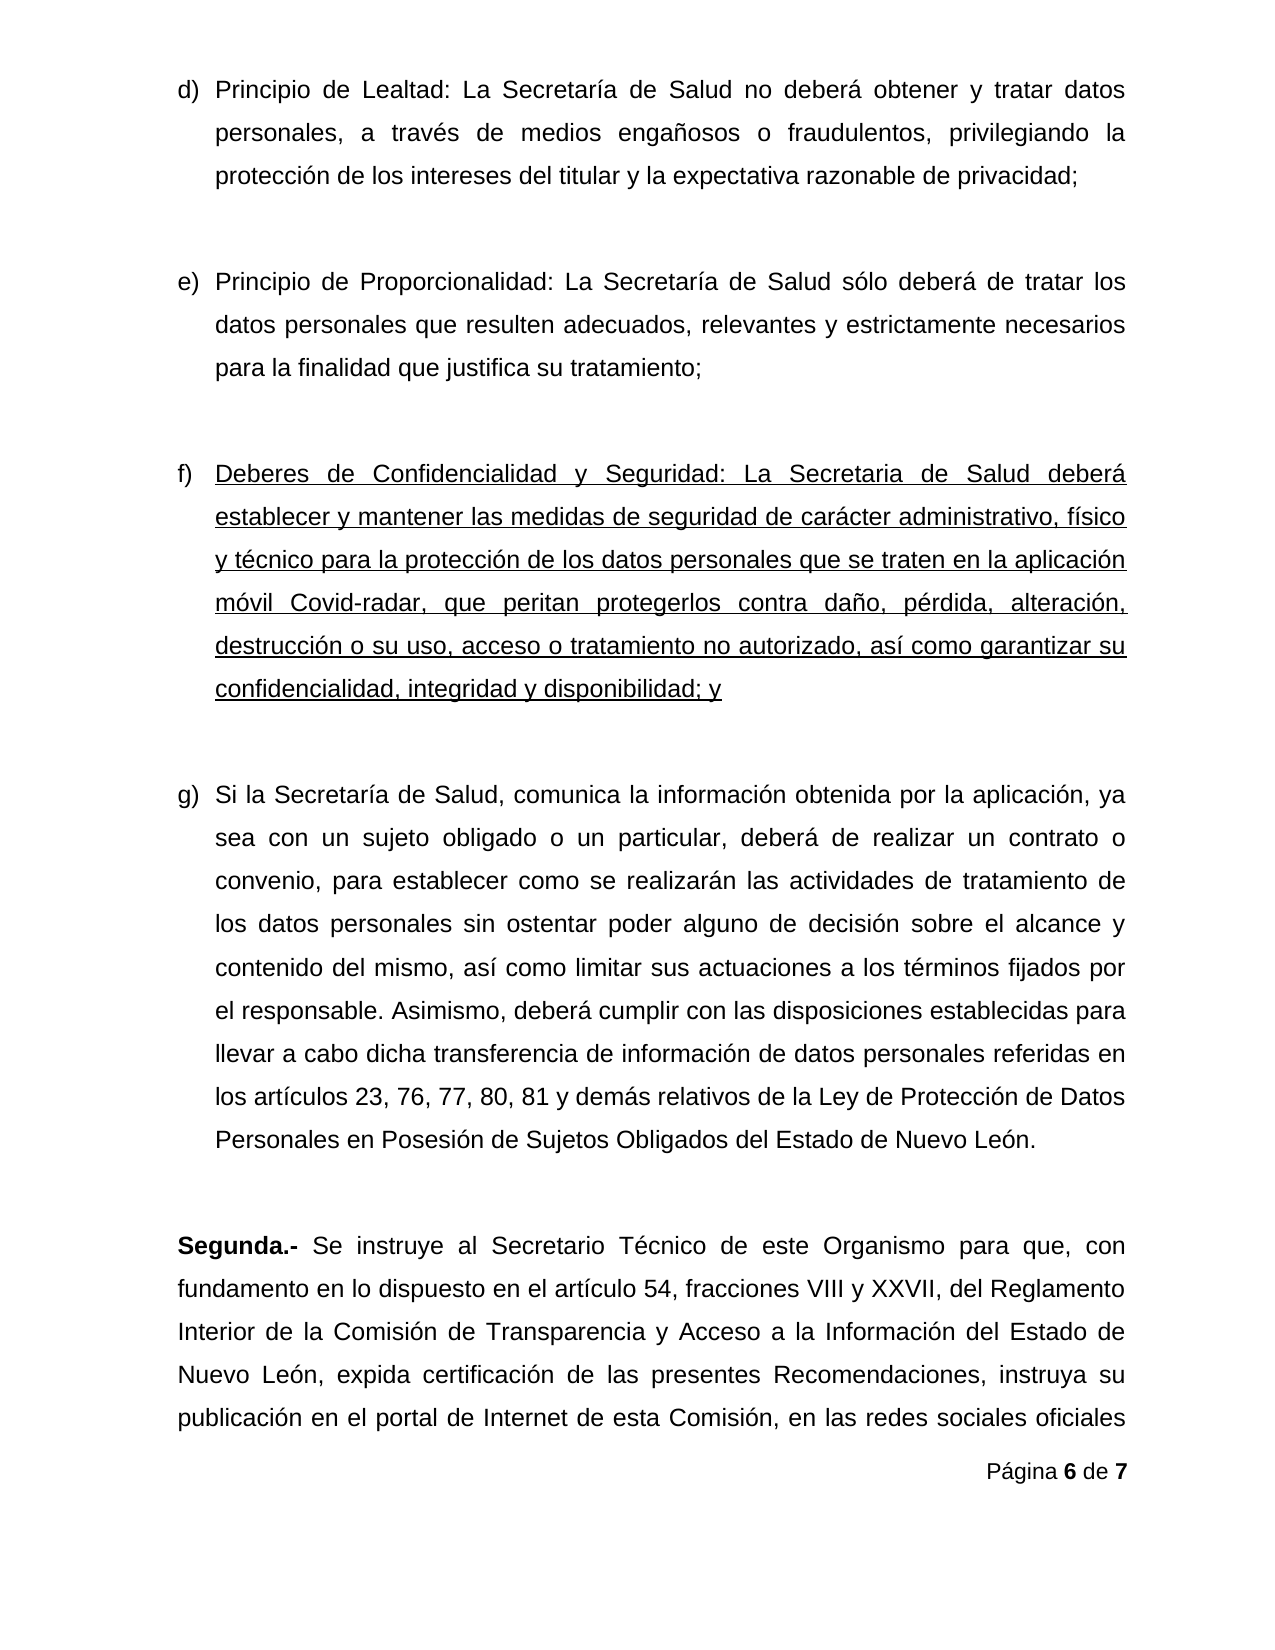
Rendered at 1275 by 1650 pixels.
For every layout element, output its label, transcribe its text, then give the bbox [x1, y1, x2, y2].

list Si la Secretaría de Salud, comunica la información obtenida por la aplicación, ya sea con un sujeto obligado o un particular, deberá de realizar un contrato o convenio, para establecer como se realizarán las actividades de tratamiento de los datos personales sin ostentar poder alguno de decisión sobre el alcance y contenido del mismo, así como limitar sus actuaciones a los términos fijados por el responsable. Asimismo, deberá cumplir con las disposiciones establecidas para llevar a cabo dicha transferencia de información de datos personales referidas en los artículos 23, 76, 77, 80, 81 y demás relativos de la Ley de Protección de Datos Personales en Posesión de Sujetos Obligados del Estado de Nuevo León. [177, 780, 1127, 1154]
list Principio de Lealtad: La Secretaría de Salud no deberá obtener y tratar datos personales, a través de medios engañosos o fraudulentos, privilegiando la protección de los intereses del titular y la expectativa razonable de privacidad; [177, 75, 1127, 190]
text Segunda.- Se instruye al Secretario Técnico de este Organismo para que, con fundamento en lo dispuesto en el artículo 54, fracciones VIII y XXVII, del Reglamento Interior de la Comisión de Transparencia y Acceso a la Información del Estado de Nuevo León, expida certificación de las presentes Recomendaciones, instruya su publicación en el portal de Internet de esta Comisión, en las redes sociales oficiales [177, 1231, 1127, 1432]
list Deberes de Confidencialidad y Seguridad: La Secretaria de Salud deberá establecer y mantener las medidas de seguridad de carácter administrativo, físico y técnico para la protección de los datos personales que se traten en la aplicación móvil Covid-radar, que peritan protegerlos contra daño, pérdida, alteración, destrucción o su uso, acceso o tratamiento no autorizado, así como garantizar su confidencialidad, integridad y disponibilidad; y [177, 459, 1127, 703]
list Principio de Proporcionalidad: La Secretaría de Salud sólo deberá de tratar los datos personales que resulten adecuados, relevantes y estrictamente necesarios para la finalidad que justifica su tratamiento; [177, 267, 1127, 382]
